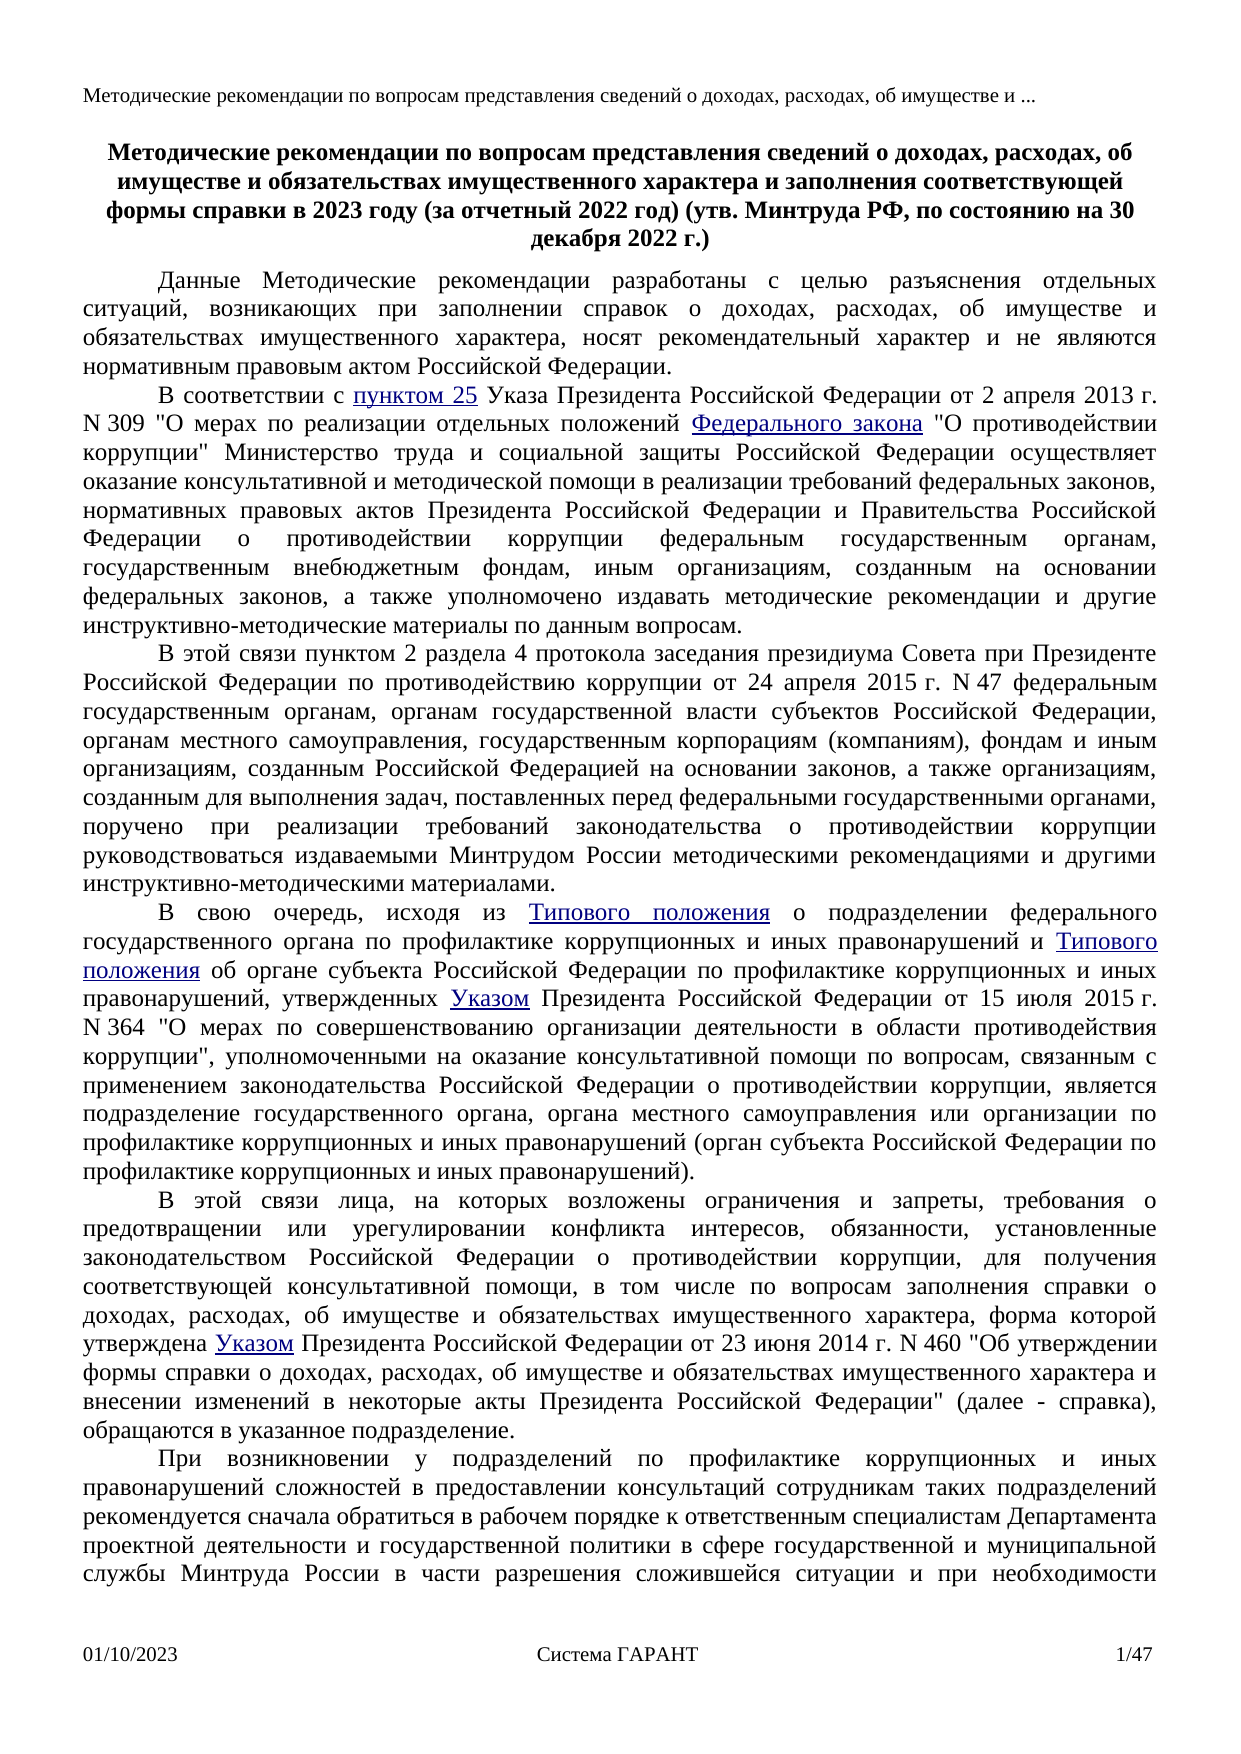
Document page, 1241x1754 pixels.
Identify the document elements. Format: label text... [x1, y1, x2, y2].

text В этой связи пунктом 2 раздела 4 протокола заседания президиума Совета при Президенте Российской Федерации по противодействию коррупции от 24 апреля 2015 г. N 47 федеральным государственным органам, органам государственной власти субъектов Российской Федерации, органам местного самоуправления, государственным корпорациям (компаниям), фондам и иным организациям, созданным Российской Федерацией на основании законов, а также организациям, созданным для выполнения задач, поставленных перед федеральными государственными органами, поручено при реализации требований законодательства о противодействии коррупции руководствоваться издаваемыми Минтрудом России методическими рекомендациями и другими инструктивно-методическими материалами. [83, 638, 1157, 897]
text Данные Методические рекомендации разработаны с целью разъяснения отдельных ситуаций, возникающих при заполнении справок о доходах, расходах, об имуществе и обязательствах имущественного характера, носят рекомендательный характер и не являются нормативным правовым актом Российской Федерации. [83, 265, 1157, 380]
text В этой связи лица, на которых возложены ограничения и запреты, требования о предотвращении или урегулировании конфликта интересов, обязанности, установленные законодательством Российской Федерации о противодействии коррупции, для получения соответствующей консультативной помощи, в том числе по вопросам заполнения справки о доходах, расходах, об имуществе и обязательствах имущественного характера, форма которой утверждена Указом Президента Российской Федерации от 23 июня 2014 г. N 460 "Об утверждении формы справки о доходах, расходах, об имуществе и обязательствах имущественного характера и внесении изменений в некоторые акты Президента Российской Федерации" (далее - справка), обращаются в указанное подразделение. [83, 1185, 1157, 1443]
subtitle Методические рекомендации по вопросам представления сведений о доходах, расходах, об имуществе и обязательствах имущественного характера и заполнения соответствующей формы справки в 2023 году (за отчетный 2022 год) (утв. Минтруда РФ, по состоянию на 30 декабря 2022 г.) [83, 137, 1157, 252]
text В свою очередь, исходя из Типового положения о подразделении федерального государственного органа по профилактике коррупционных и иных правонарушений и Типового положения об органе субъекта Российской Федерации по профилактике коррупционных и иных правонарушений, утвержденных Указом Президента Российской Федерации от 15 июля 2015 г. N 364 "О мерах по совершенствованию организации деятельности в области противодействия коррупции", уполномоченными на оказание консультативной помощи по вопросам, связанным с применением законодательства Российской Федерации о противодействии коррупции, является подразделение государственного органа, органа местного самоуправления или организации по профилактике коррупционных и иных правонарушений (орган субъекта Российской Федерации по профилактике коррупционных и иных правонарушений). [83, 897, 1157, 1185]
text В соответствии с пунктом 25 Указа Президента Российской Федерации от 2 апреля 2013 г. N 309 "О мерах по реализации отдельных положений Федерального закона "О противодействии коррупции" Министерство труда и социальной защиты Российской Федерации осуществляет оказание консультативной и методической помощи в реализации требований федеральных законов, нормативных правовых актов Президента Российской Федерации и Правительства Российской Федерации о противодействии коррупции федеральным государственным органам, государственным внебюджетным фондам, иным организациям, созданным на основании федеральных законов, а также уполномочено издавать методические рекомендации и другие инструктивно-методические материалы по данным вопросам. [83, 380, 1157, 638]
text При возникновении у подразделений по профилактике коррупционных и иных правонарушений сложностей в предоставлении консультаций сотрудникам таких подразделений рекомендуется сначала обратиться в рабочем порядке к ответственным специалистам Департамента проектной деятельности и государственной политики в сфере государственной и муниципальной службы Минтруда России в части разрешения сложившейся ситуации и при необходимости [83, 1443, 1157, 1587]
